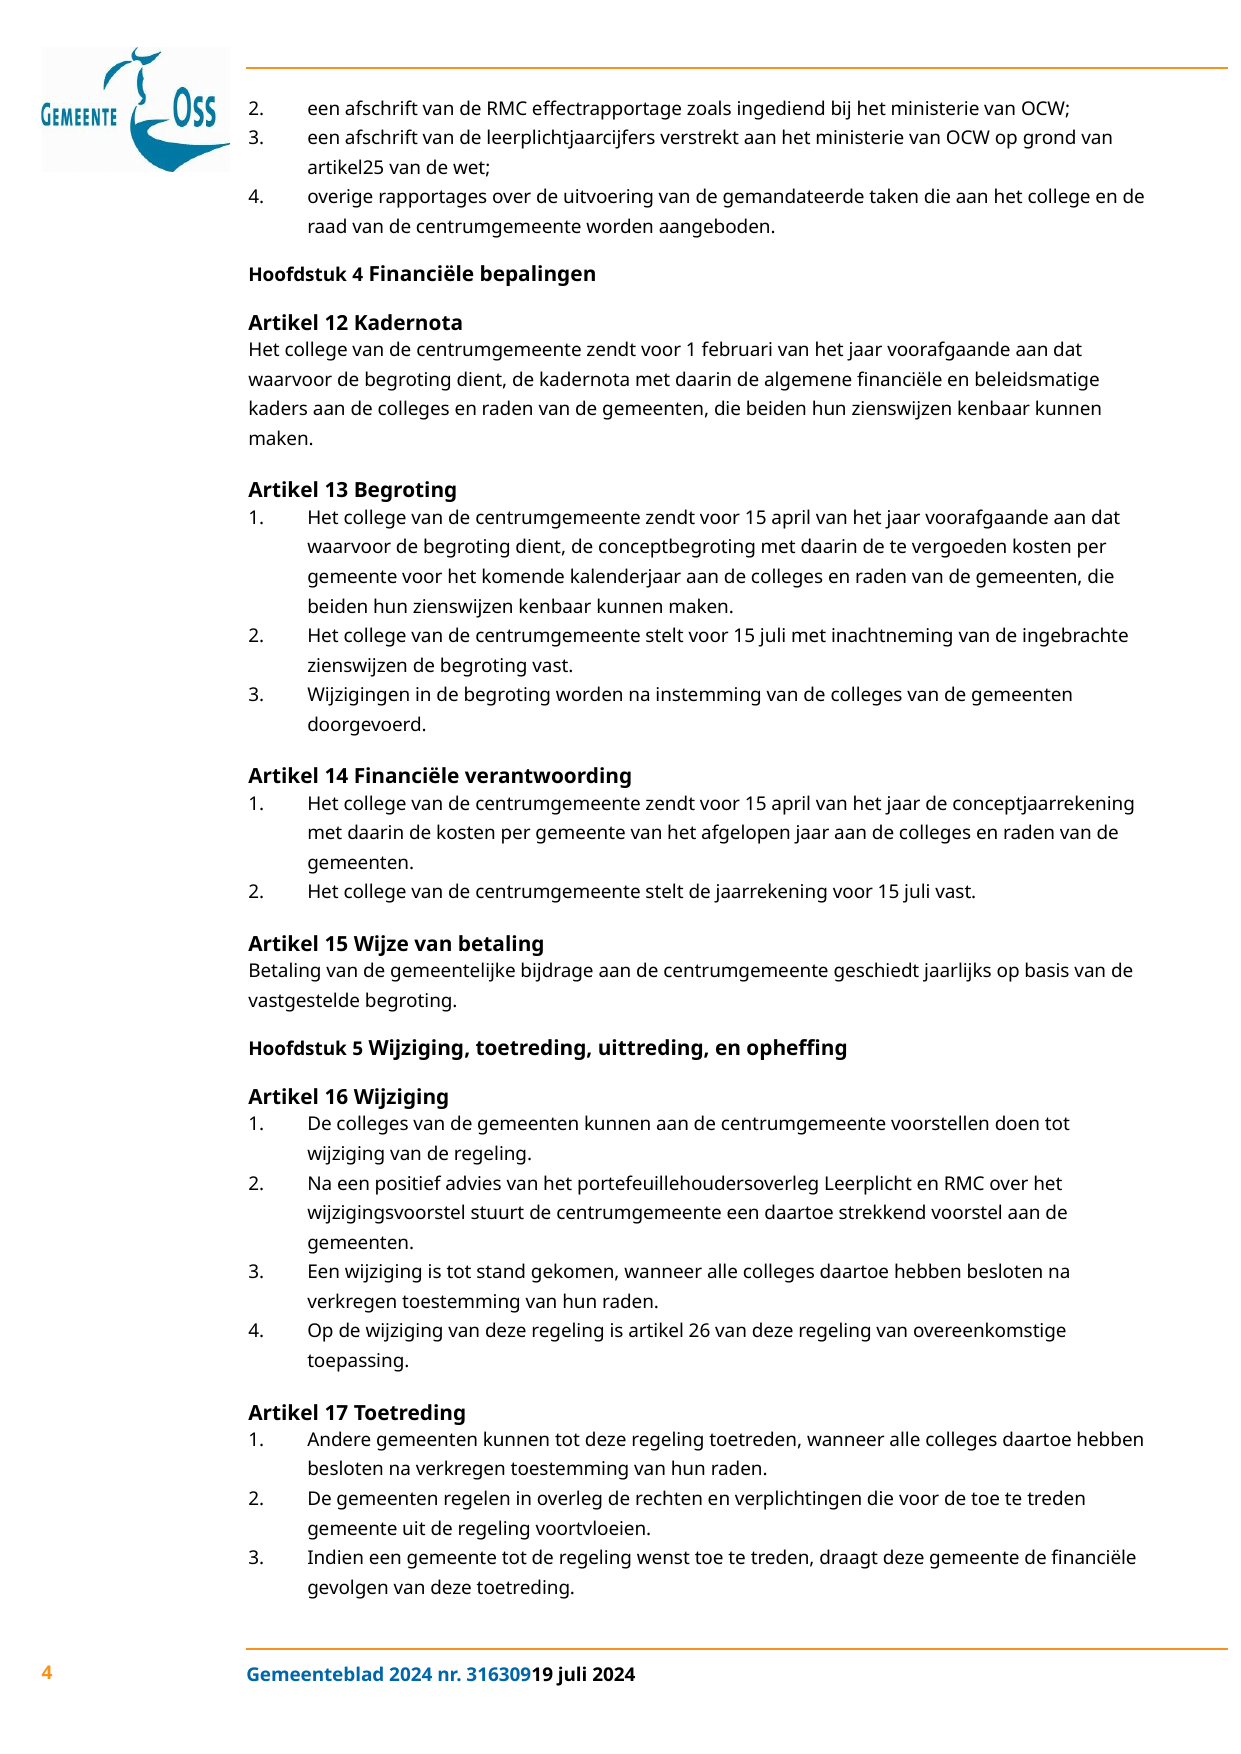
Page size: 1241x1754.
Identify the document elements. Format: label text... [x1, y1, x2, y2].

list Het college van de centrumgemeente stelt voor 15 juli met inachtneming van de ingebrachte zienswijzen de begroting vast. [248, 622, 1152, 678]
text Het college van de centrumgemeente zendt voor 1 februari van het jaar voorafgaande aan dat waarvoor de begroting dient, de kadernota met daarin de algemene financiële en beleidsmatige kaders aan de colleges en raden van de gemeenten, die beiden hun zienswijzen kenbaar kunnen maken. [248, 336, 1152, 451]
list Het college van de centrumgemeente stelt de jaarrekening voor 15 juli vast. [248, 879, 1152, 904]
text Hoofdstuk 5 Wijziging, toetreding, uittreding, en opheffing [248, 1033, 1152, 1061]
list overige rapportages over de uitvoering van de gemandateerde taken die aan het college en de raad van de centrumgemeente worden aangeboden. [248, 183, 1152, 239]
list Het college van de centrumgemeente zendt voor 15 april van het jaar voorafgaande aan dat waarvoor de begroting dient, de conceptbegroting met daarin de te vergoeden kosten per gemeente voor het komende kalenderjaar aan de colleges en raden van de gemeenten, die beiden hun zienswijzen kenbaar kunnen maken. [248, 504, 1152, 618]
picture [41, 47, 231, 172]
list De colleges van de gemeenten kunnen aan de centrumgemeente voorstellen doen tot wijziging van de regeling. [248, 1111, 1152, 1166]
list Wijzigingen in de begroting worden na instemming van de colleges van de gemeenten doorgevoerd. [248, 682, 1152, 737]
text Artikel 17 Toetreding [248, 1398, 1152, 1426]
list Een wijziging is tot stand gekomen, wanneer alle colleges daartoe hebben besloten na verkregen toestemming van hun raden. [248, 1258, 1152, 1314]
list Na een positief advies van het portefeuillehoudersoverleg Leerplicht en RMC over het wijzigingsvoorstel stuurt de centrumgemeente een daartoe strekkend voorstel aan de gemeenten. [248, 1170, 1152, 1254]
text Artikel 13 Begroting [248, 476, 1152, 504]
list Andere gemeenten kunnen tot deze regeling toetreden, wanneer alle colleges daartoe hebben besloten na verkregen toestemming van hun raden. [248, 1426, 1152, 1481]
text Betaling van de gemeentelijke bijdrage aan de centrumgemeente geschiedt jaarlijks op basis van de vastgestelde begroting. [248, 958, 1152, 1013]
text Artikel 12 Kadernota [248, 308, 1152, 336]
list Het college van de centrumgemeente zendt voor 15 april van het jaar de conceptjaarrekening met daarin de kosten per gemeente van het afgelopen jaar aan de colleges en raden van de gemeenten. [248, 790, 1152, 875]
text Artikel 15 Wijze van betaling [248, 929, 1152, 958]
list Op de wijziging van deze regeling is artikel 26 van deze regeling van overeenkomstige toepassing. [248, 1318, 1152, 1373]
text Hoofdstuk 4 Financiële bepalingen [248, 259, 1152, 287]
text Artikel 14 Financiële verantwoording [248, 762, 1152, 790]
list Indien een gemeente tot de regeling wenst toe te treden, draagt deze gemeente de financiële gevolgen van deze toetreding. [248, 1544, 1152, 1600]
list een afschrift van de leerplichtjaarcijfers verstrekt aan het ministerie van OCW op grond van artikel25 van de wet; [248, 124, 1152, 180]
list een afschrift van de RMC effectrapportage zoals ingediend bij het ministerie van OCW; [248, 95, 1152, 121]
text Artikel 16 Wijziging [248, 1082, 1152, 1111]
list De gemeenten regelen in overleg de rechten en verplichtingen die voor de toe te treden gemeente uit de regeling voortvloeien. [248, 1485, 1152, 1541]
